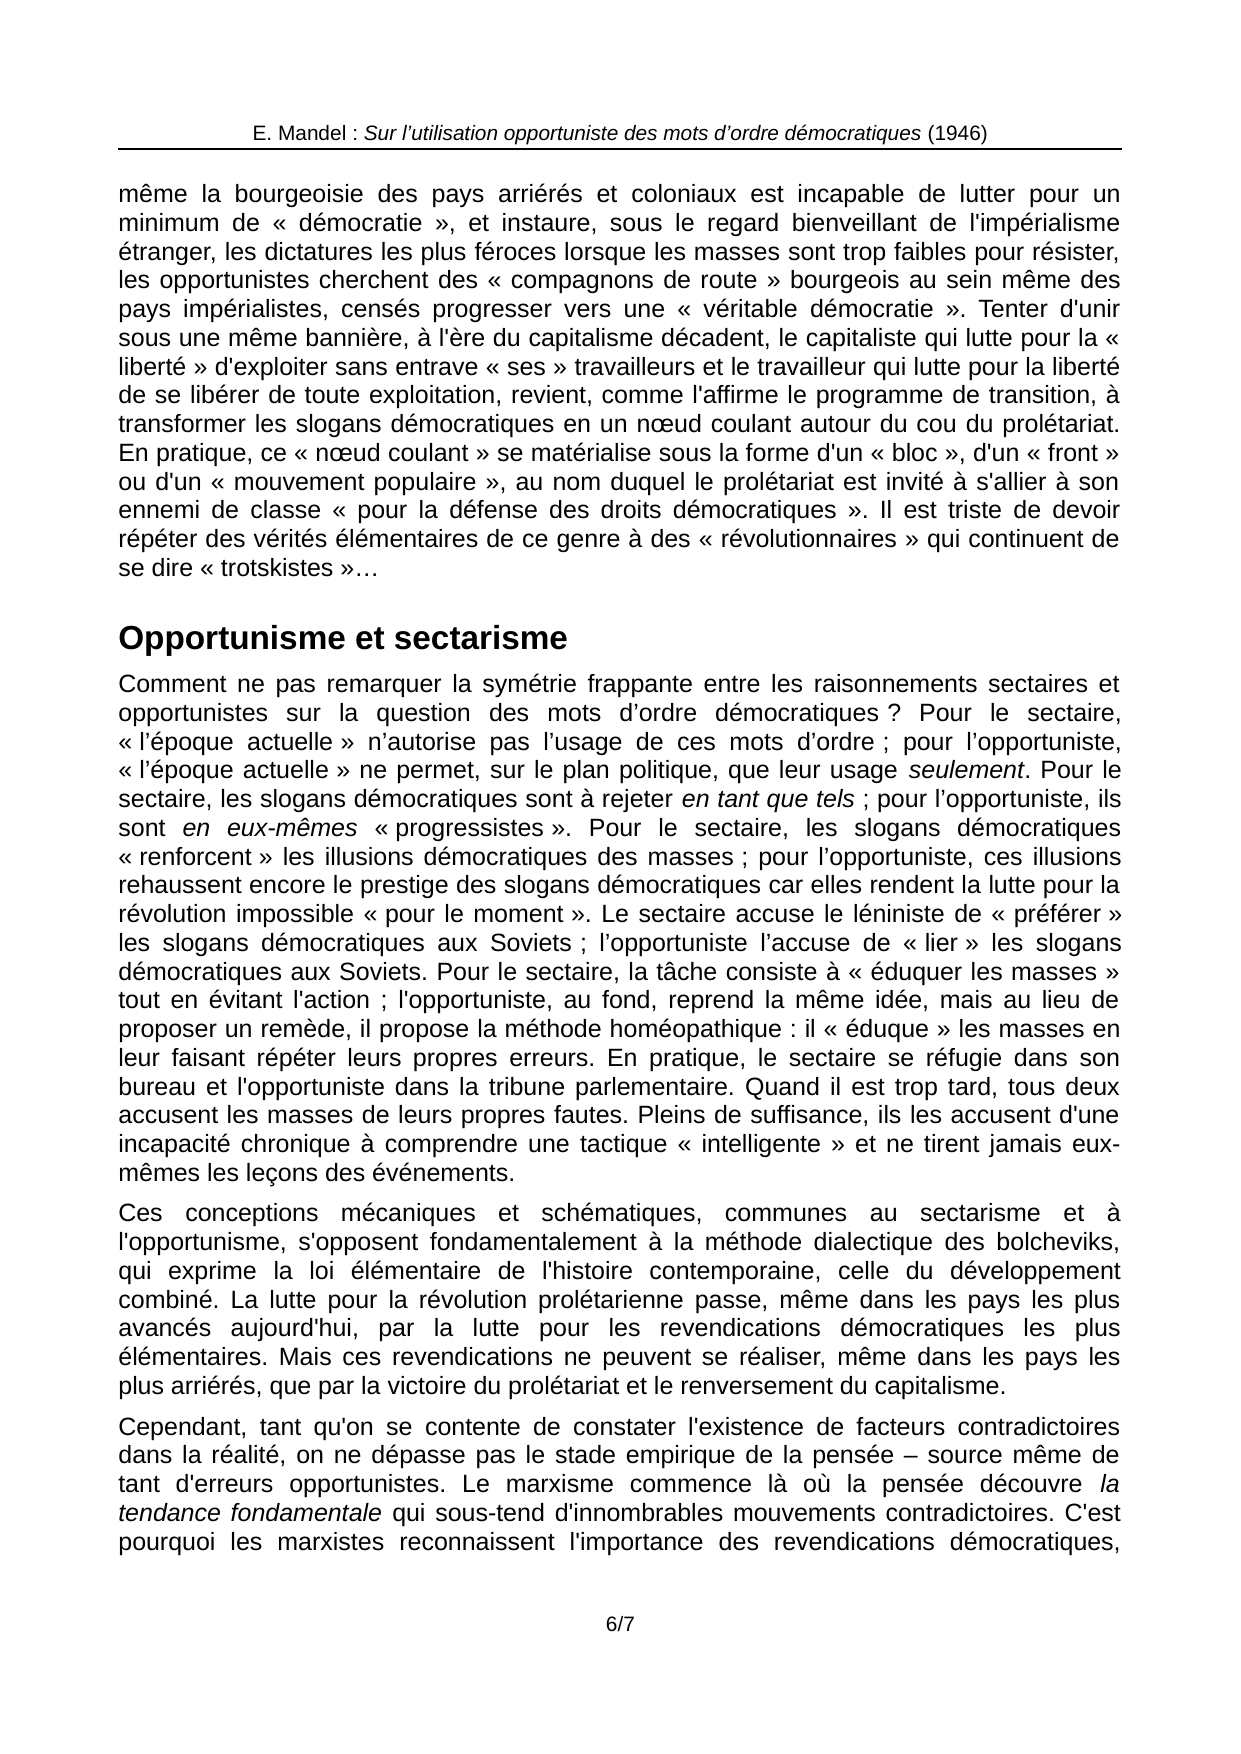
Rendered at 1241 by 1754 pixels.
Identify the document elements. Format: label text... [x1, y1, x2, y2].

text Comment ne pas remarquer la symétrie frappante entre les raisonnements sectaires et opportunistes sur la question des mots d’ordre démocratiques ? Pour le sectaire, « l’époque actuelle » n’autorise pas l’usage de ces mots d’ordre ; pour l’opportuniste, « l’époque actuelle » ne permet, sur le plan politique, que leur usage seulement. Pour le sectaire, les slogans démocratiques sont à rejeter en tant que tels ; pour l’opportuniste, ils sont en eux-mêmes « progressistes ». Pour le sectaire, les slogans démocratiques « renforcent » les illusions démocratiques des masses ; pour l’opportuniste, ces illusions rehaussent encore le prestige des slogans démocratiques car elles rendent la lutte pour la révolution impossible « pour le moment ». Le sectaire accuse le léniniste de « préférer » les slogans démocratiques aux Soviets ; l’opportuniste l’accuse de « lier » les slogans démocratiques aux Soviets. Pour le sectaire, la tâche consiste à « éduquer les masses » tout en évitant l'action ; l'opportuniste, au fond, reprend la même idée, mais au lieu de proposer un remède, il propose la méthode homéopathique : il « éduque » les masses en leur faisant répéter leurs propres erreurs. En pratique, le sectaire se réfugie dans son bureau et l'opportuniste dans la tribune parlementaire. Quand il est trop tard, tous deux accusent les masses de leurs propres fautes. Pleins de suffisance, ils les accusent d'une incapacité chronique à comprendre une tactique « intelligente » et ne tirent jamais eux-mêmes les leçons des événements. [118, 669, 1122, 1187]
text Cependant, tant qu'on se contente de constater l'existence de facteurs contradictoires dans la réalité, on ne dépasse pas le stade empirique de la pensée – source même de tant d'erreurs opportunistes. Le marxisme commence là où la pensée découvre la tendance fondamentale qui sous-tend d'innombrables mouvements contradictoires. C'est pourquoi les marxistes reconnaissent l'importance des revendications démocratiques, [118, 1411, 1122, 1555]
text Ces conceptions mécaniques et schématiques, communes au sectarisme et à l'opportunisme, s'opposent fondamentalement à la méthode dialectique des bolcheviks, qui exprime la loi élémentaire de l'histoire contemporaine, celle du développement combiné. La lutte pour la révolution prolétarienne passe, même dans les pays les plus avancés aujourd'hui, par la lutte pour les revendications démocratiques les plus élémentaires. Mais ces revendications ne peuvent se réaliser, même dans les pays les plus arriérés, que par la victoire du prolétariat et le renversement du capitalisme. [118, 1198, 1122, 1400]
subtitle Opportunisme et sectarisme [118, 618, 1122, 657]
text même la bourgeoisie des pays arriérés et coloniaux est incapable de lutter pour un minimum de « démocratie », et instaure, sous le regard bienveillant de l'impérialisme étranger, les dictatures les plus féroces lorsque les masses sont trop faibles pour résister, les opportunistes cherchent des « compagnons de route » bourgeois au sein même des pays impérialistes, censés progresser vers une « véritable démocratie ». Tenter d'unir sous une même bannière, à l'ère du capitalisme décadent, le capitaliste qui lutte pour la « liberté » d'exploiter sans entrave « ses » travailleurs et le travailleur qui lutte pour la liberté de se libérer de toute exploitation, revient, comme l'affirme le programme de transition, à transformer les slogans démocratiques en un nœud coulant autour du cou du prolétariat. En pratique, ce « nœud coulant » se matérialise sous la forme d'un « bloc », d'un « front » ou d'un « mouvement populaire », au nom duquel le prolétariat est invité à s'allier à son ennemi de classe « pour la défense des droits démocratiques ». Il est triste de devoir répéter des vérités élémentaires de ce genre à des « révolutionnaires » qui continuent de se dire « trotskistes »… [118, 179, 1122, 581]
